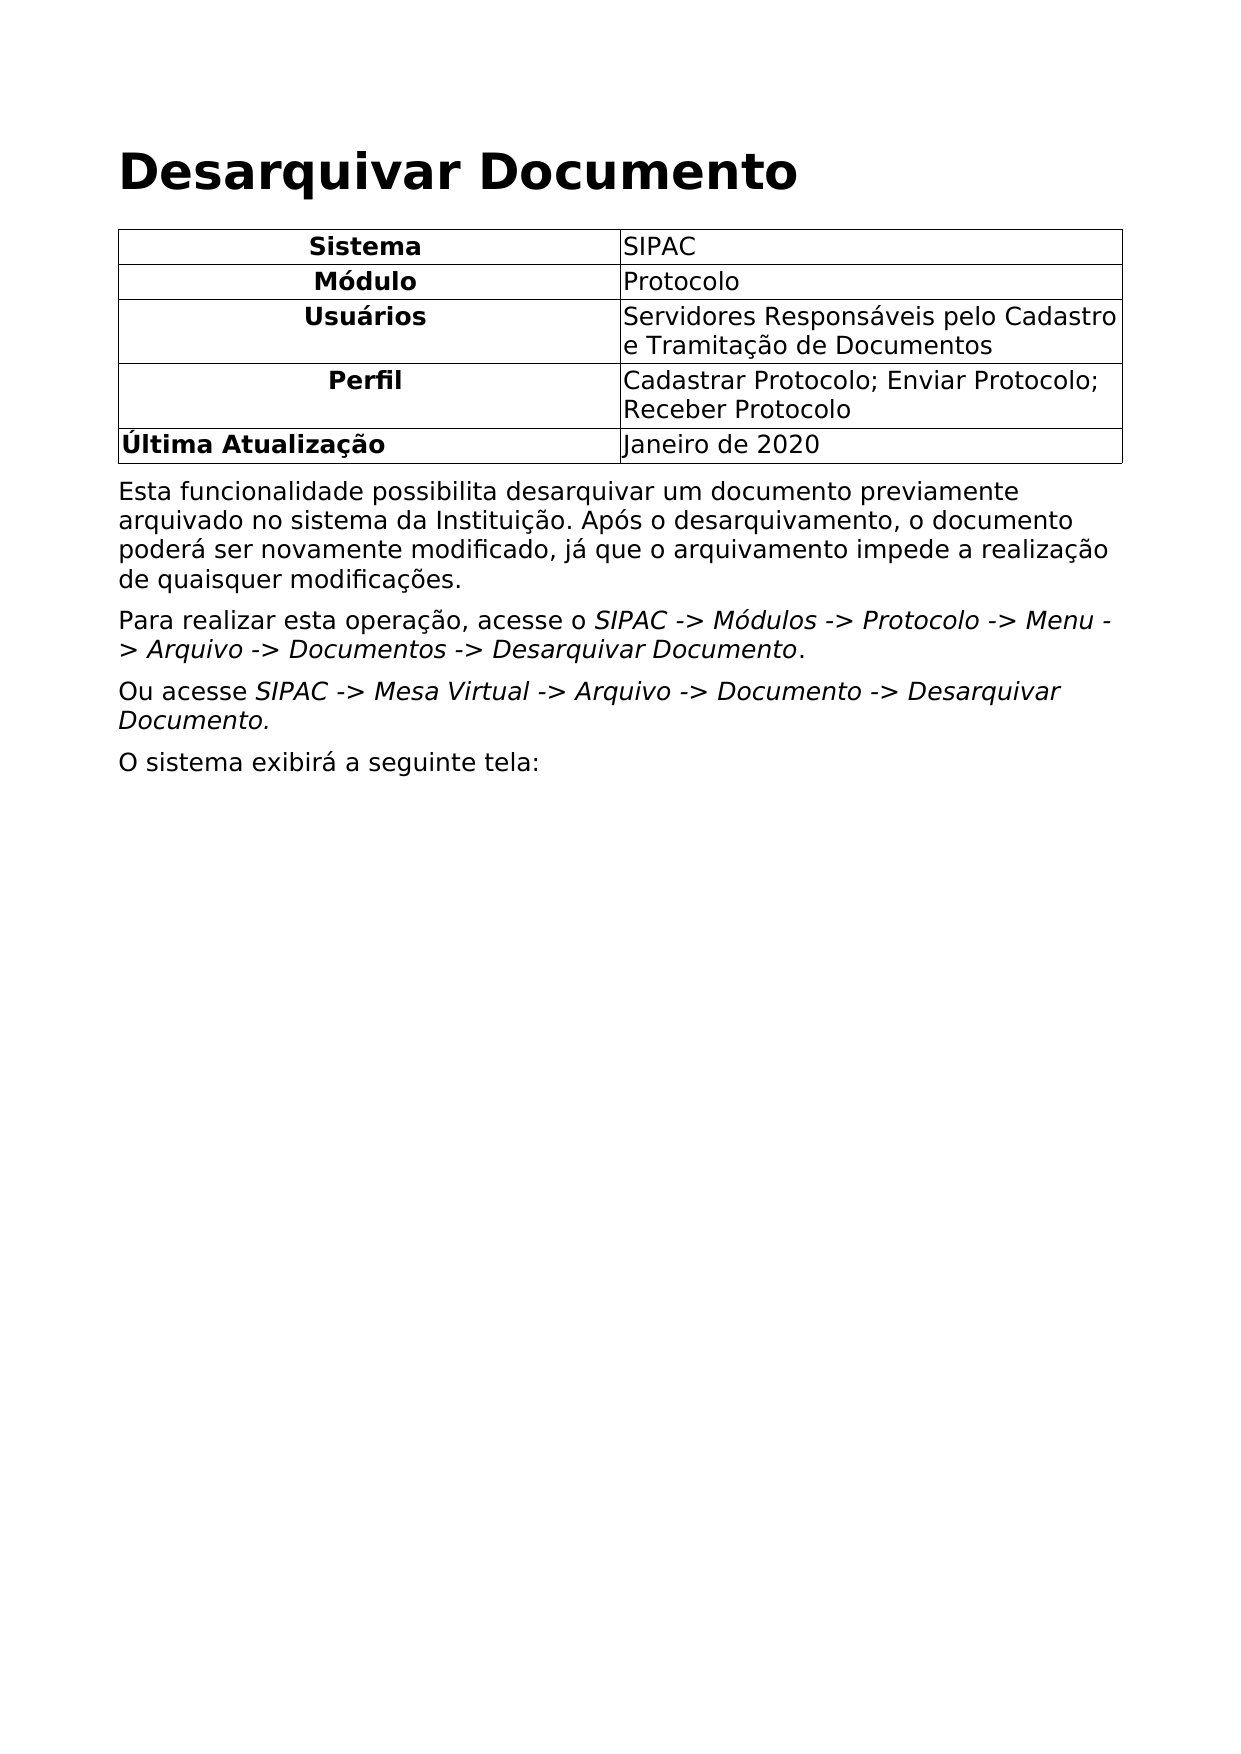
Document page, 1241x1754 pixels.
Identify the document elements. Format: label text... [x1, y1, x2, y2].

subtitle Desarquivar Documento [118, 143, 1122, 201]
table_cell Usuários [119, 300, 620, 363]
table_cell Módulo [119, 265, 620, 299]
text Ou acesse SIPAC -> Mesa Virtual -> Arquivo -> Documento -> Desarquivar Documento. [118, 677, 1122, 736]
table_cell Perfil [119, 364, 620, 427]
table_cell Servidores Responsáveis pelo Cadastro e Tramitação de Documentos [621, 300, 1122, 363]
text Para realizar esta operação, acesse o SIPAC -> Módulos -> Protocolo -> Menu -> Arquivo -> Documentos -> Desarquivar Documento. [118, 607, 1122, 665]
table_cell Janeiro de 2020 [621, 429, 1122, 462]
table_header Sistema [119, 230, 620, 264]
table_cell Cadastrar Protocolo; Enviar Protocolo; Receber Protocolo [621, 364, 1122, 427]
text Esta funcionalidade possibilita desarquivar um documento previamente arquivado no sistema da Instituição. Após o desarquivamento, o documento poderá ser novamente modificado, já que o arquivamento impede a realização de quaisquer modificações. [118, 477, 1122, 594]
table_header SIPAC [621, 230, 1122, 264]
table_cell Protocolo [621, 265, 1122, 299]
table_cell Última Atualização [119, 429, 620, 462]
text O sistema exibirá a seguinte tela: [118, 748, 1122, 777]
